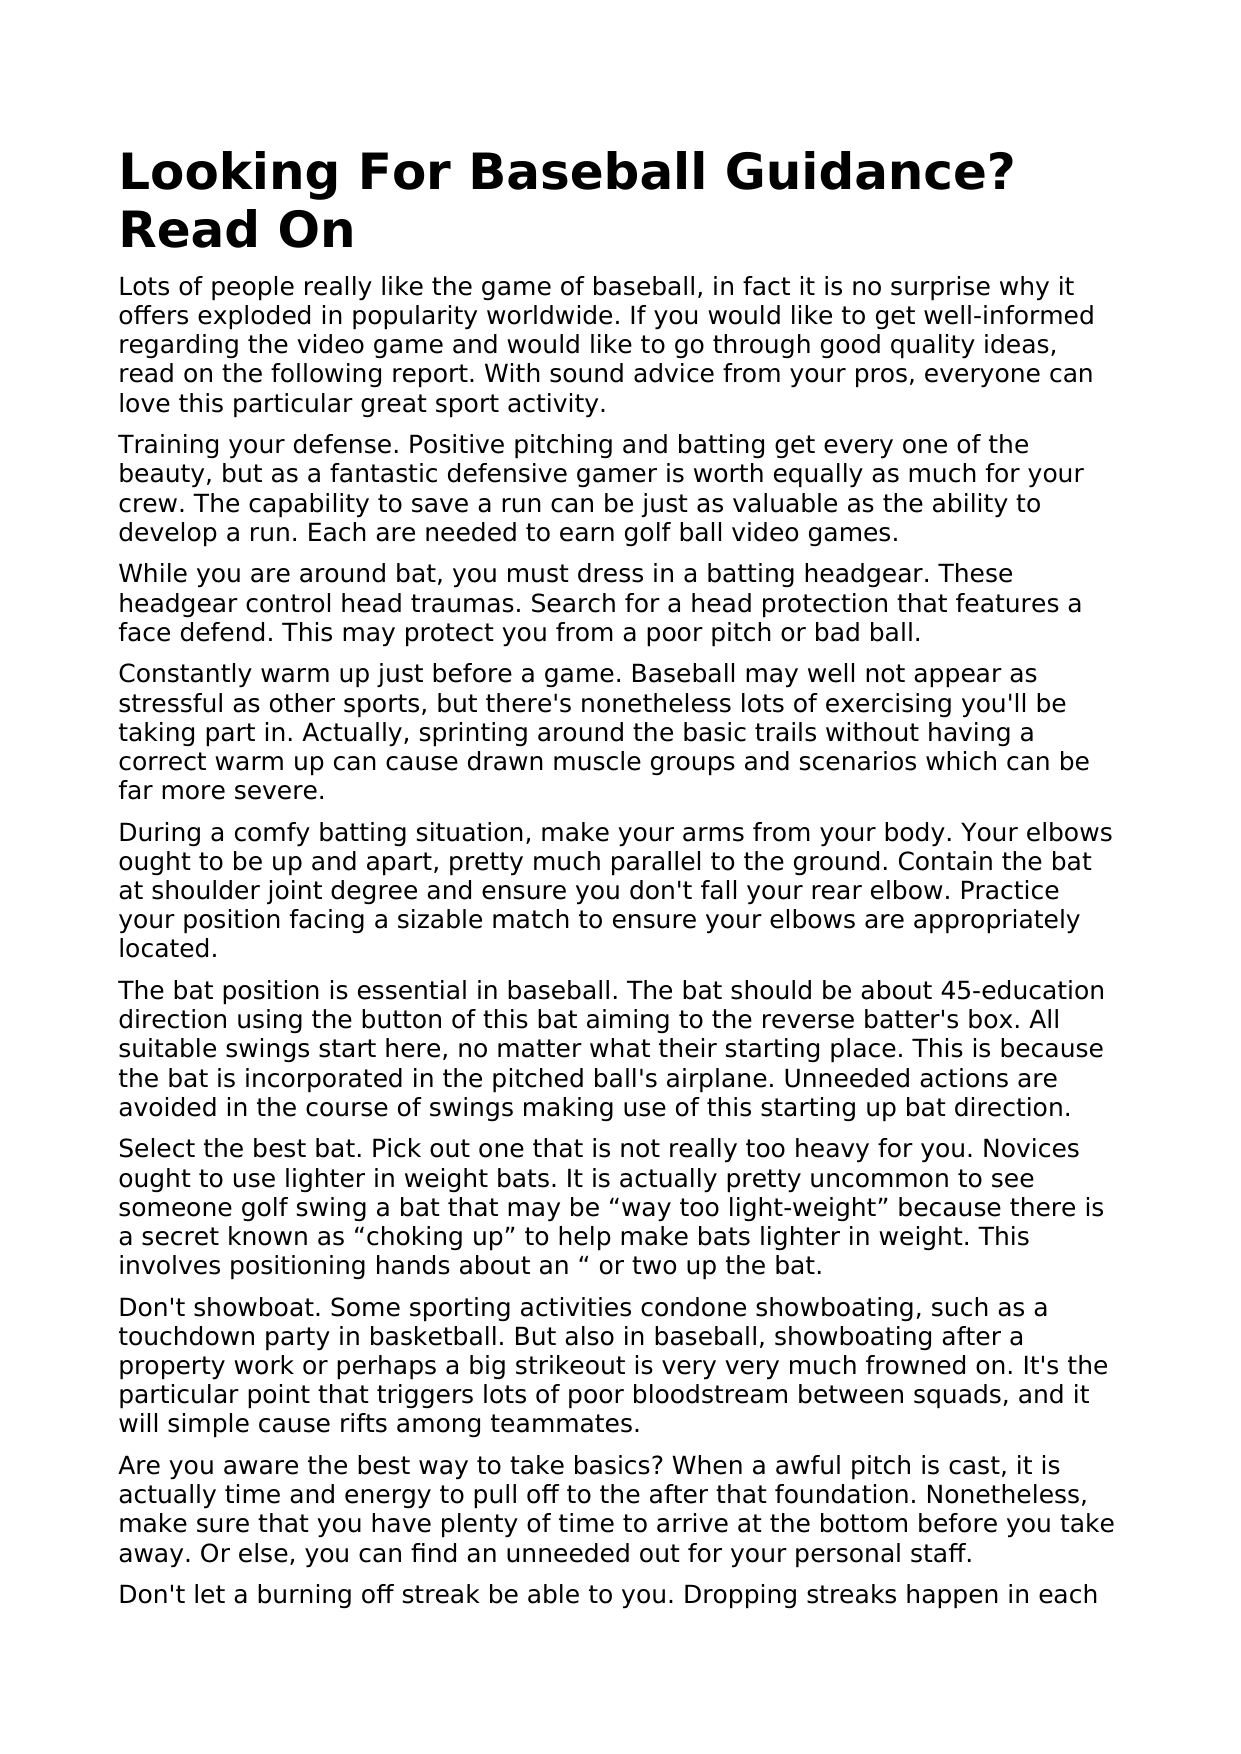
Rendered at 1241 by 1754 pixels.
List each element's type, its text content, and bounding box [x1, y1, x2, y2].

text The bat position is essential in baseball. The bat should be about 45-education direction using the button of this bat aiming to the reverse batter's box. All suitable swings start here, no matter what their starting place. This is because the bat is incorporated in the pitched ball's airplane. Unneeded actions are avoided in the course of swings making use of this starting up bat direction. [118, 976, 1122, 1122]
text During a comfy batting situation, make your arms from your body. Your elbows ought to be up and apart, pretty much parallel to the ground. Contain the bat at shoulder joint degree and ensure you don't fall your rear elbow. Practice your position facing a sizable match to ensure your elbows are appropriately located. [118, 818, 1122, 964]
text Constantly warm up just before a game. Baseball may well not appear as stressful as other sports, but there's nonetheless lots of exercising you'll be taking part in. Actually, sprinting around the basic trails without having a correct warm up can cause drawn muscle groups and scenarios which can be far more severe. [118, 659, 1122, 805]
text Don't showboat. Some sporting activities condone showboating, such as a touchdown party in basketball. But also in baseball, showboating after a property work or perhaps a big strikeout is very very much frowned on. It's the particular point that triggers lots of poor bloodstream between squads, and it will simple cause rifts among teammates. [118, 1293, 1122, 1439]
text Select the best bat. Pick out one that is not really too heavy for you. Novices ought to use lighter in weight bats. It is actually pretty uncommon to see someone golf swing a bat that may be “way too light-weight” because there is a secret known as “choking up” to help make bats lighter in weight. This involves positioning hands about an “ or two up the bat. [118, 1134, 1122, 1280]
text While you are around bat, you must dress in a batting headgear. These headgear control head traumas. Search for a head protection that features a face defend. This may protect you from a poor pitch or bad ball. [118, 559, 1122, 647]
text Are you aware the best way to take basics? When a awful pitch is cast, it is actually time and energy to pull off to the after that foundation. Nonetheless, make sure that you have plenty of time to arrive at the bottom before you take away. Or else, you can find an unneeded out for your personal staff. [118, 1451, 1122, 1568]
subtitle Looking For Baseball Guidance? Read On [118, 143, 1122, 259]
text Training your defense. Positive pitching and batting get every one of the beauty, but as a fantastic defensive gamer is worth equally as much for your crew. The capability to save a run can be just as valuable as the ability to develop a run. Each are needed to earn golf ball video games. [118, 430, 1122, 547]
text Lots of people really like the game of baseball, in fact it is no surprise why it offers exploded in popularity worldwide. If you would like to get well-informed regarding the video game and would like to go through good quality ideas, read on the following report. With sound advice from your pros, everyone can love this particular great sport activity. [118, 272, 1122, 418]
text Don't let a burning off streak be able to you. Dropping streaks happen in each [118, 1580, 1122, 1609]
